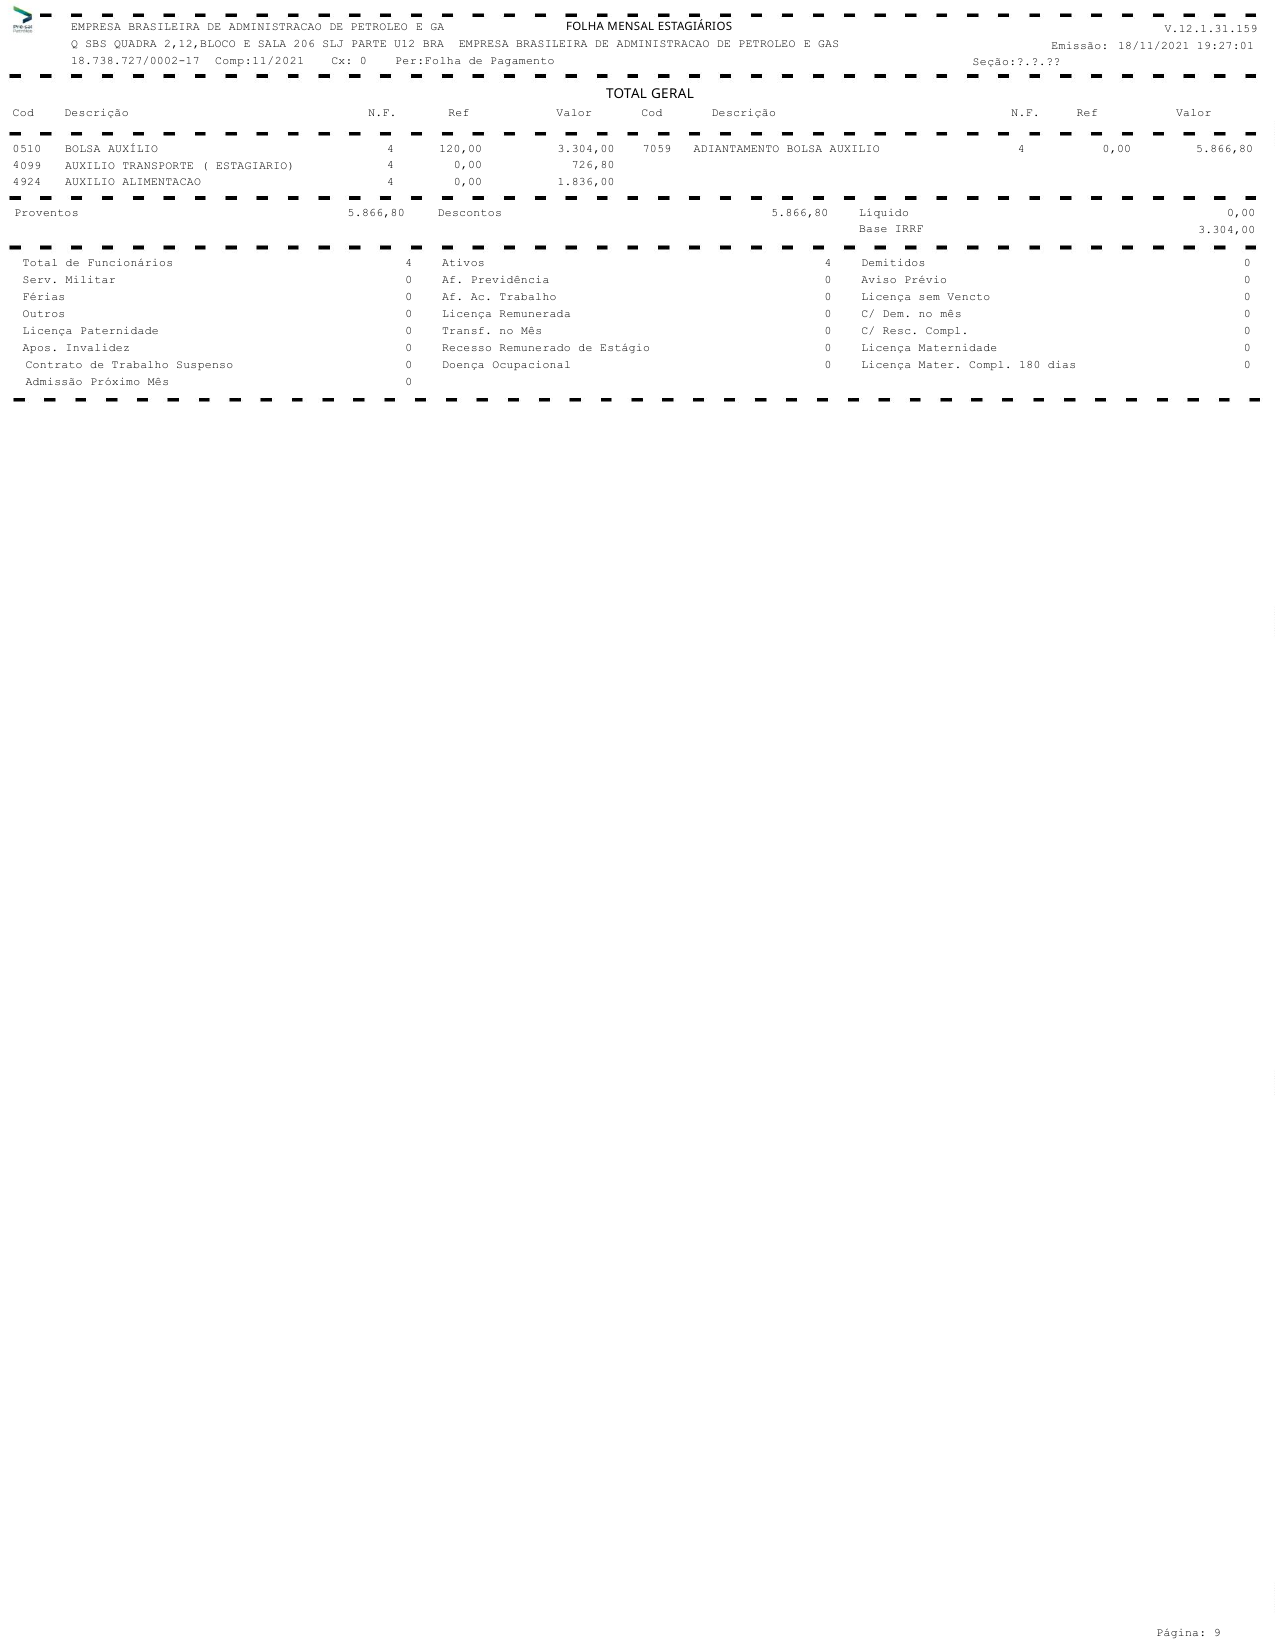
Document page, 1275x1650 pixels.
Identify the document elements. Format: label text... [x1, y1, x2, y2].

text Descrição [64, 106, 146, 119]
text TOTAL GERAL [606, 86, 719, 102]
text 5.866,80 [1196, 141, 1271, 155]
text 0 [824, 290, 849, 303]
text Licença sem Vencto [861, 290, 1018, 303]
text 0 [824, 307, 849, 320]
text 1 [71, 53, 95, 67]
text 0,00 [1102, 141, 1148, 155]
text Valor [556, 106, 609, 119]
text Transf. no Mês [442, 324, 591, 337]
text 0,00 [1227, 206, 1273, 219]
text Líquido [859, 205, 926, 219]
text Af. Previdência [442, 273, 574, 286]
text AUXILIO TRANSPORTE ( ESTAGIARIO) [65, 158, 320, 172]
text 3.304,00 [557, 141, 632, 155]
text Licença Maternidade [861, 341, 1018, 354]
text Licença Mater. Compl. 180 dias [861, 358, 1102, 371]
text 0 [405, 324, 429, 337]
text 0 [824, 273, 849, 286]
text Ref [448, 106, 487, 119]
text 0 [1244, 272, 1268, 286]
text 4 [12, 175, 20, 188]
text 0 [1244, 255, 1268, 269]
text 0 [405, 357, 429, 371]
text Aviso Prévio [861, 273, 964, 286]
text 4 [12, 158, 20, 172]
text Licença Paternidade [22, 324, 259, 337]
text FOLHA MENSAL ESTAGIÁRIOS [566, 20, 763, 33]
text 0 [405, 374, 429, 388]
text Descontos [437, 205, 519, 219]
text Base IRRF [859, 222, 941, 236]
text 0 [824, 324, 849, 337]
text 726,80 [572, 158, 632, 172]
text 924 [20, 175, 58, 188]
text 0 [405, 289, 429, 303]
text 0 [1244, 307, 1268, 320]
text Valor [1176, 106, 1229, 119]
text 18/11/2021 19:27:01 [1118, 38, 1275, 52]
text C/ Resc. Compl. [861, 324, 1018, 337]
text 0 [824, 341, 849, 354]
text BOLSA AUXÍLIO [65, 141, 175, 155]
text Emissão: [1051, 38, 1118, 52]
text Seção:?.?.?? [972, 55, 1129, 68]
text AUXILIO ALIMENTACAO [65, 175, 320, 188]
text 0 [824, 358, 849, 371]
text 099 [20, 158, 58, 172]
text 3.304,00 [1198, 223, 1273, 236]
text V.12.1.31.159 [1164, 22, 1275, 35]
picture [0, 0, 1275, 1650]
text 5.866,80 [771, 206, 846, 219]
text 0,00 [453, 158, 499, 172]
text Recesso Remunerado de Estágio [442, 341, 675, 354]
text Admissão Próximo Mês [25, 375, 259, 388]
text Proventos [14, 205, 96, 219]
text 8.738.727/0002-17 Comp:11/2021 Cx: 0 Per:Folha de Pagamento [95, 53, 864, 67]
text Página: 9 [1156, 1626, 1237, 1639]
text 4 [824, 255, 849, 269]
text Demitidos [861, 255, 943, 269]
text 4 [387, 141, 411, 155]
text C/ Dem. no mês [861, 307, 1018, 320]
text 1.836,00 [557, 175, 632, 188]
text 0 [1244, 341, 1268, 354]
text Doença Ocupacional [442, 358, 675, 371]
text Ref [1076, 106, 1115, 119]
text 4 [1018, 141, 1057, 155]
text N.F. [368, 106, 414, 119]
text 4 [387, 158, 411, 172]
text 0 [405, 307, 429, 320]
text ADIANTAMENTO BOLSA AUXILIO [693, 141, 905, 155]
text Cod [641, 106, 680, 119]
text 0,00 [453, 175, 499, 188]
text Cod [12, 106, 51, 119]
text 0 [405, 272, 429, 286]
text EMPRESA BRASILEIRA DE ADMINISTRACAO DE PETROLEO E GA [71, 20, 566, 33]
text 4 [387, 175, 411, 188]
text N.F. [1011, 106, 1057, 119]
text Ativos [442, 255, 502, 269]
text Contrato de Trabalho Suspenso [25, 358, 259, 371]
text Q SBS QUADRA 2,12,BLOCO E SALA 206 SLJ PARTE U12 BRA EMPRESA BRASILEIRA DE ADMINISTRACAO DE PETROLEO E GAS [71, 37, 864, 50]
text Licença Remunerada [442, 307, 591, 320]
text Total de Funcionários [22, 255, 196, 269]
text Outros [22, 307, 83, 320]
text 510 [20, 141, 58, 155]
text Férias [22, 290, 83, 303]
text 0 [1244, 324, 1268, 337]
text 7059 [643, 141, 688, 155]
text 0 [405, 341, 429, 354]
text Af. Ac. Trabalho [442, 290, 574, 303]
text 0 [1244, 357, 1268, 371]
text 5.866,80 [347, 206, 422, 219]
text Serv. Militar [22, 272, 196, 286]
text 0 [1244, 289, 1268, 303]
text [763, 20, 864, 33]
text Descrição [711, 106, 793, 119]
text Apos. Invalidez [22, 341, 259, 354]
text 120,00 [439, 141, 499, 155]
text 4 [405, 255, 429, 269]
text 0 [12, 141, 20, 155]
